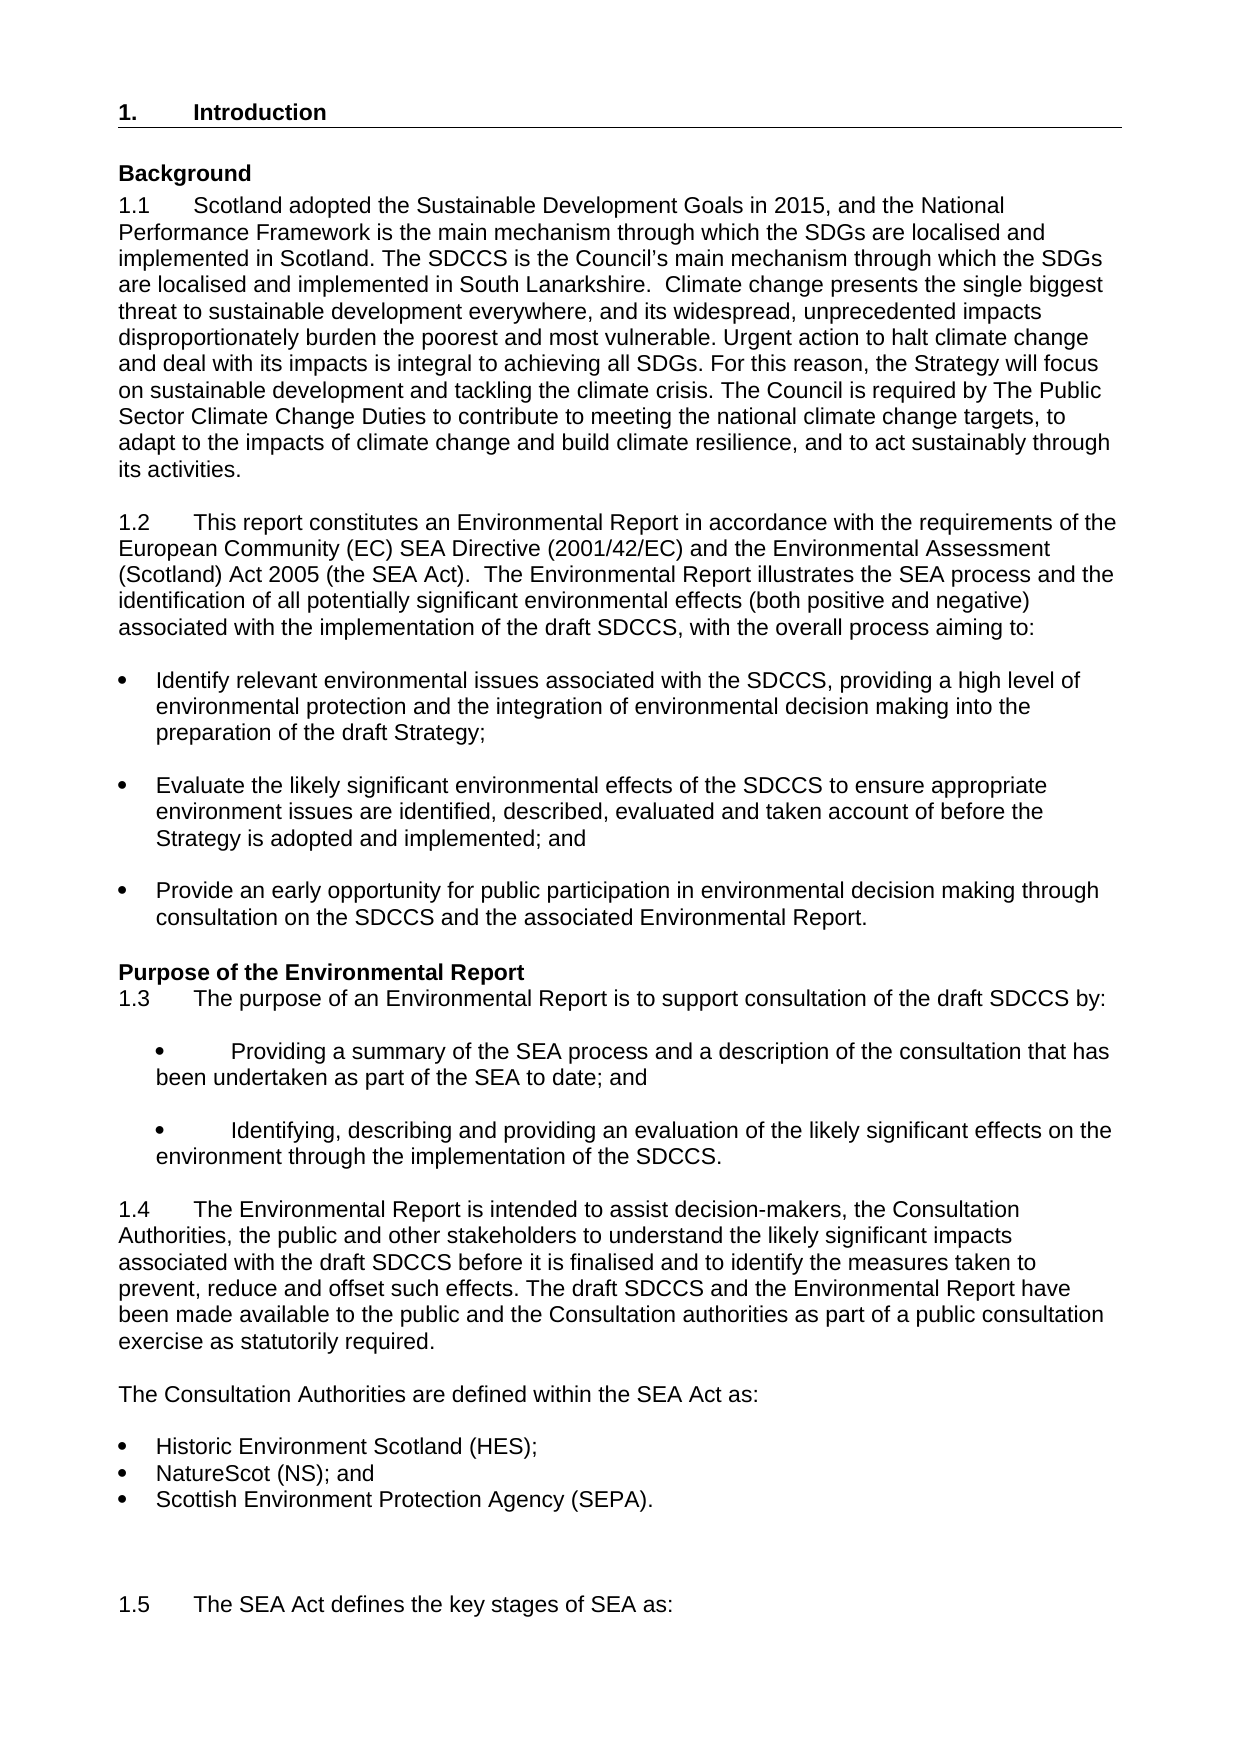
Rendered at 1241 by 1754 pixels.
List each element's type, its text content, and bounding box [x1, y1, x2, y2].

text 1.2 This report constitutes an Environmental Report in accordance with the requirements of the European Community (EC) SEA Directive (2001/42/EC) and the Environmental Assessment (Scotland) Act 2005 (the SEA Act). The Environmental Report illustrates the SEA process and the identification of all potentially significant environmental effects (both positive and negative) associated with the implementation of the draft SDCCS, with the overall process aiming to: [118, 508, 1122, 640]
text The Consultation Authorities are defined within the SEA Act as: [118, 1381, 1122, 1407]
text 1.1 Scotland adopted the Sustainable Development Goals in 2015, and the National Performance Framework is the main mechanism through which the SDGs are localised and implemented in Scotland. The SDCCS is the Council’s main mechanism through which the SDGs are localised and implemented in South Lanarkshire. Climate change presents the single biggest threat to sustainable development everywhere, and its widespread, unprecedented impacts disproportionately burden the poorest and most vulnerable. Urgent action to halt climate change and deal with its impacts is integral to achieving all SDGs. For this reason, the Strategy will focus on sustainable development and tackling the climate crisis. The Council is required by The Public Sector Climate Change Duties to contribute to meeting the national climate change targets, to adapt to the impacts of climate change and build climate resilience, and to act sustainably through its activities. [118, 192, 1122, 482]
list Historic Environment Scotland (HES); [118, 1433, 1122, 1459]
list Identifying, describing and providing an evaluation of the likely significant effects on the environment through the implementation of the SDCCS. [156, 1117, 1122, 1170]
list Scottish Environment Protection Agency (SEPA). [118, 1486, 1122, 1512]
subtitle 1. Introduction [118, 99, 1122, 127]
text 1.3 The purpose of an Environmental Report is to support consultation of the draft SDCCS by: [118, 985, 1122, 1012]
list Providing a summary of the SEA process and a description of the consultation that has been undertaken as part of the SEA to date; and [156, 1038, 1122, 1091]
list Identify relevant environmental issues associated with the SDCCS, providing a high level of environmental protection and the integration of environmental decision making into the preparation of the draft Strategy; [118, 667, 1122, 746]
list NatureScot (NS); and [118, 1459, 1122, 1486]
list Evaluate the likely significant environmental effects of the SDCCS to ensure appropriate environment issues are identified, described, evaluated and taken account of before the Strategy is adopted and implemented; and [118, 772, 1122, 851]
subtitle Purpose of the Environmental Report [118, 959, 1122, 985]
text 1.5 The SEA Act defines the key stages of SEA as: [118, 1591, 1122, 1618]
text 1.4 The Environmental Report is intended to assist decision-makers, the Consultation Authorities, the public and other stakeholders to understand the likely significant impacts associated with the draft SDCCS before it is finalised and to identify the measures taken to prevent, reduce and offset such effects. The draft SDCCS and the Environmental Report have been made available to the public and the Consultation authorities as part of a public consultation exercise as statutorily required. [118, 1196, 1122, 1354]
list Provide an early opportunity for public participation in environmental decision making through consultation on the SDCCS and the associated Environmental Report. [118, 877, 1122, 930]
subtitle Background [118, 159, 1122, 186]
